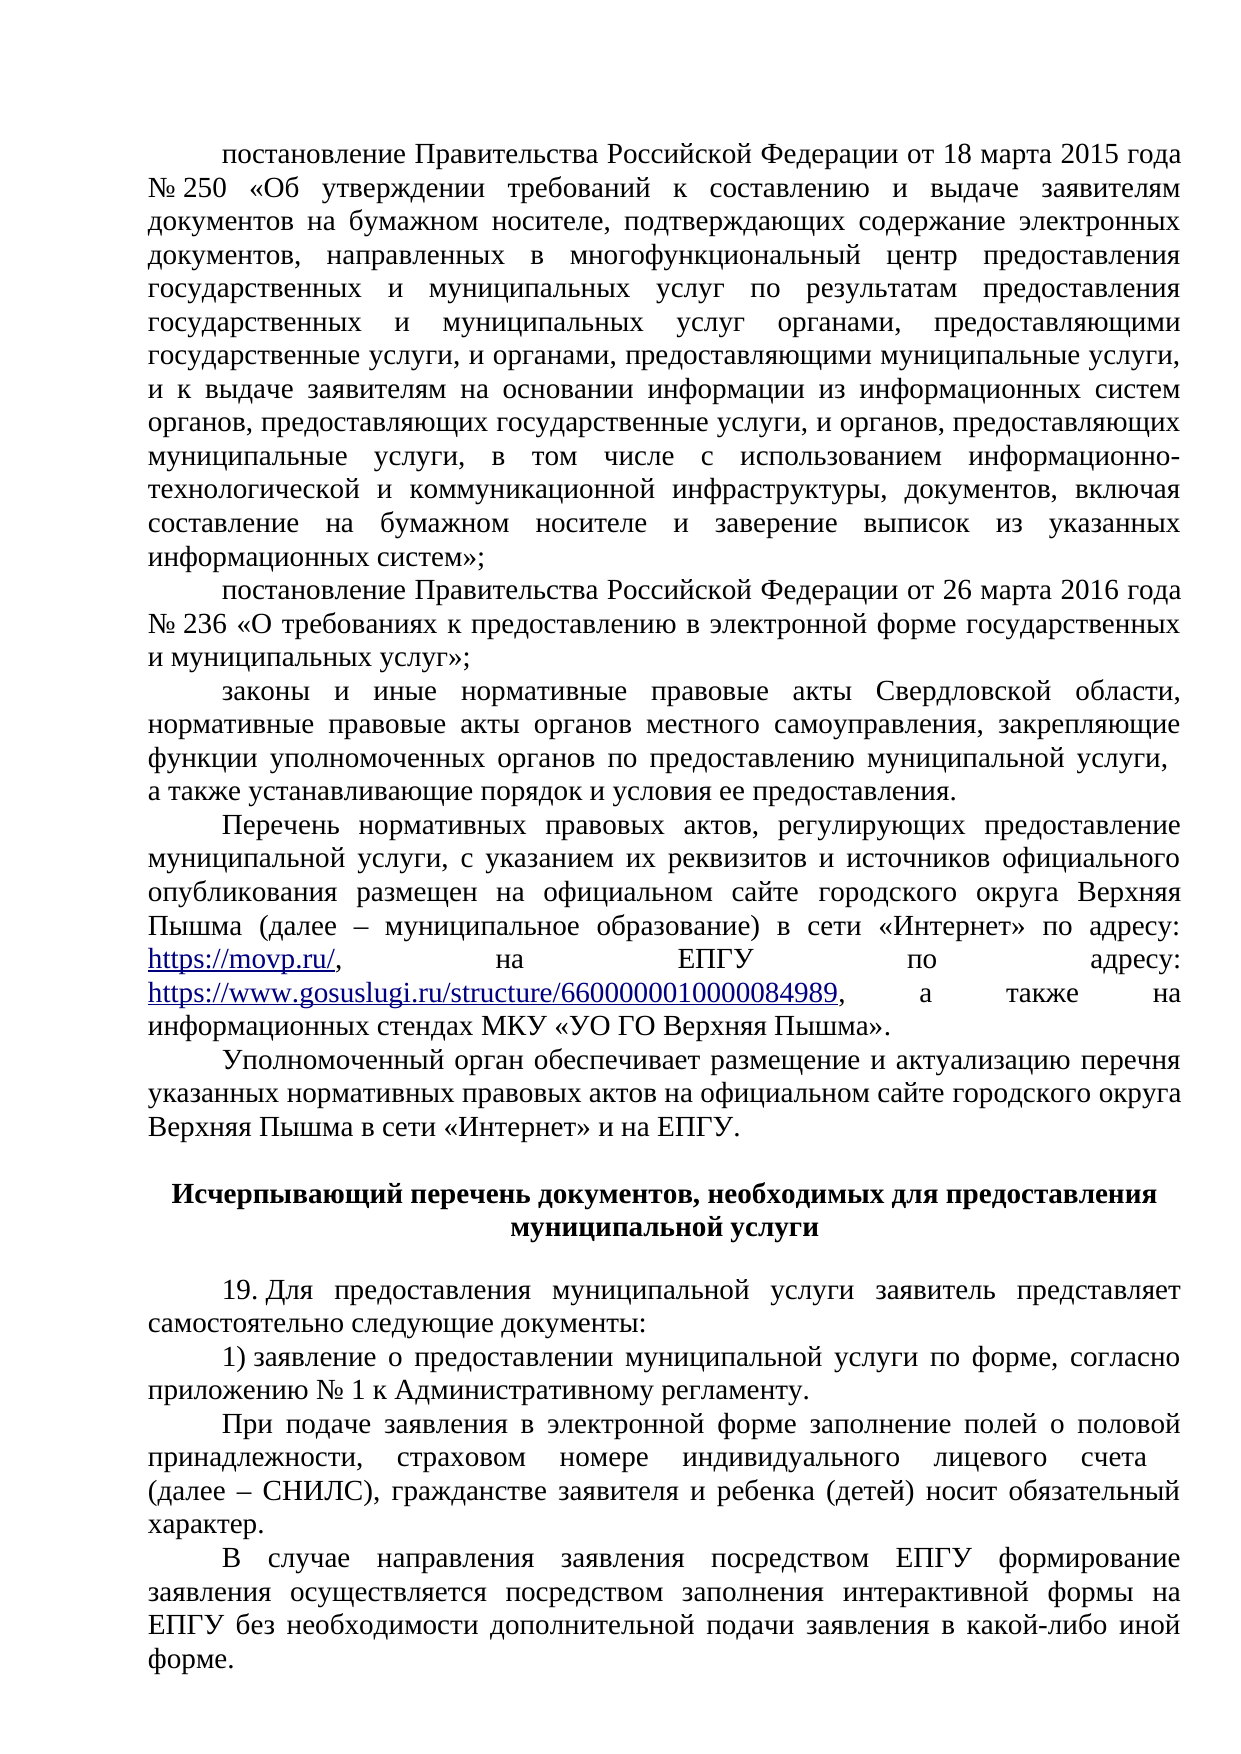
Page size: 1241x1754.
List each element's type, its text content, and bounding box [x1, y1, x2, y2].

text Уполномоченный орган обеспечивает размещение и актуализацию перечня указанных нормативных правовых актов на официальном сайте городского округа Верхняя Пышма в сети «Интернет» и на ЕПГУ. [148, 1042, 1181, 1142]
text законы и иные нормативные правовые акты Свердловской области, нормативные правовые акты органов местного самоуправления, закрепляющие функции уполномоченных органов по предоставлению муниципальной услуги, а также устанавливающие порядок и условия ее предоставления. [148, 673, 1181, 807]
text постановление Правительства Российской Федерации от 26 марта 2016 года № 236 «О требованиях к предоставлению в электронной форме государственных и муниципальных услуг»; [148, 572, 1181, 673]
text постановление Правительства Российской Федерации от 18 марта 2015 года № 250 «Об утверждении требований к составлению и выдаче заявителям документов на бумажном носителе, подтверждающих содержание электронных документов, направленных в многофункциональный центр предоставления государственных и муниципальных услуг по результатам предоставления государственных и муниципальных услуг органами, предоставляющими государственные услуги, и органами, предоставляющими муниципальные услуги, и к выдаче заявителям на основании информации из информационных систем органов, предоставляющих государственные услуги, и органов, предоставляющих муниципальные услуги, в том числе с использованием информационно-технологической и коммуникационной инфраструктуры, документов, включая составление на бумажном носителе и заверение выписок из указанных информационных систем»; [148, 136, 1181, 572]
text При подаче заявления в электронной форме заполнение полей о половой принадлежности, страховом номере индивидуального лицевого счета (далее – СНИЛС), гражданстве заявителя и ребенка (детей) носит обязательный характер. [148, 1406, 1181, 1540]
text 19. Для предоставления муниципальной услуги заявитель представляет самостоятельно следующие документы: [148, 1272, 1181, 1339]
text В случае направления заявления посредством ЕПГУ формирование заявления осуществляется посредством заполнения интерактивной формы на ЕПГУ без необходимости дополнительной подачи заявления в какой-либо иной форме. [148, 1540, 1181, 1674]
text Перечень нормативных правовых актов, регулирующих предоставление муниципальной услуги, с указанием их реквизитов и источников официального опубликования размещен на официальном сайте городского округа Верхняя Пышма (далее – муниципальное образование) в сети «Интернет» по адресу: https://movp.ru/, на ЕПГУ по адресу: https://www.gosuslugi.ru/structure/6600000010000084989, а также на информационных стендах МКУ «УО ГО Верхняя Пышма». [148, 807, 1181, 1042]
text 1) заявление о предоставлении муниципальной услуги по форме, согласно приложению № 1 к Административному регламенту. [148, 1339, 1181, 1406]
text Исчерпывающий перечень документов, необходимых для предоставления муниципальной услуги [148, 1176, 1181, 1243]
